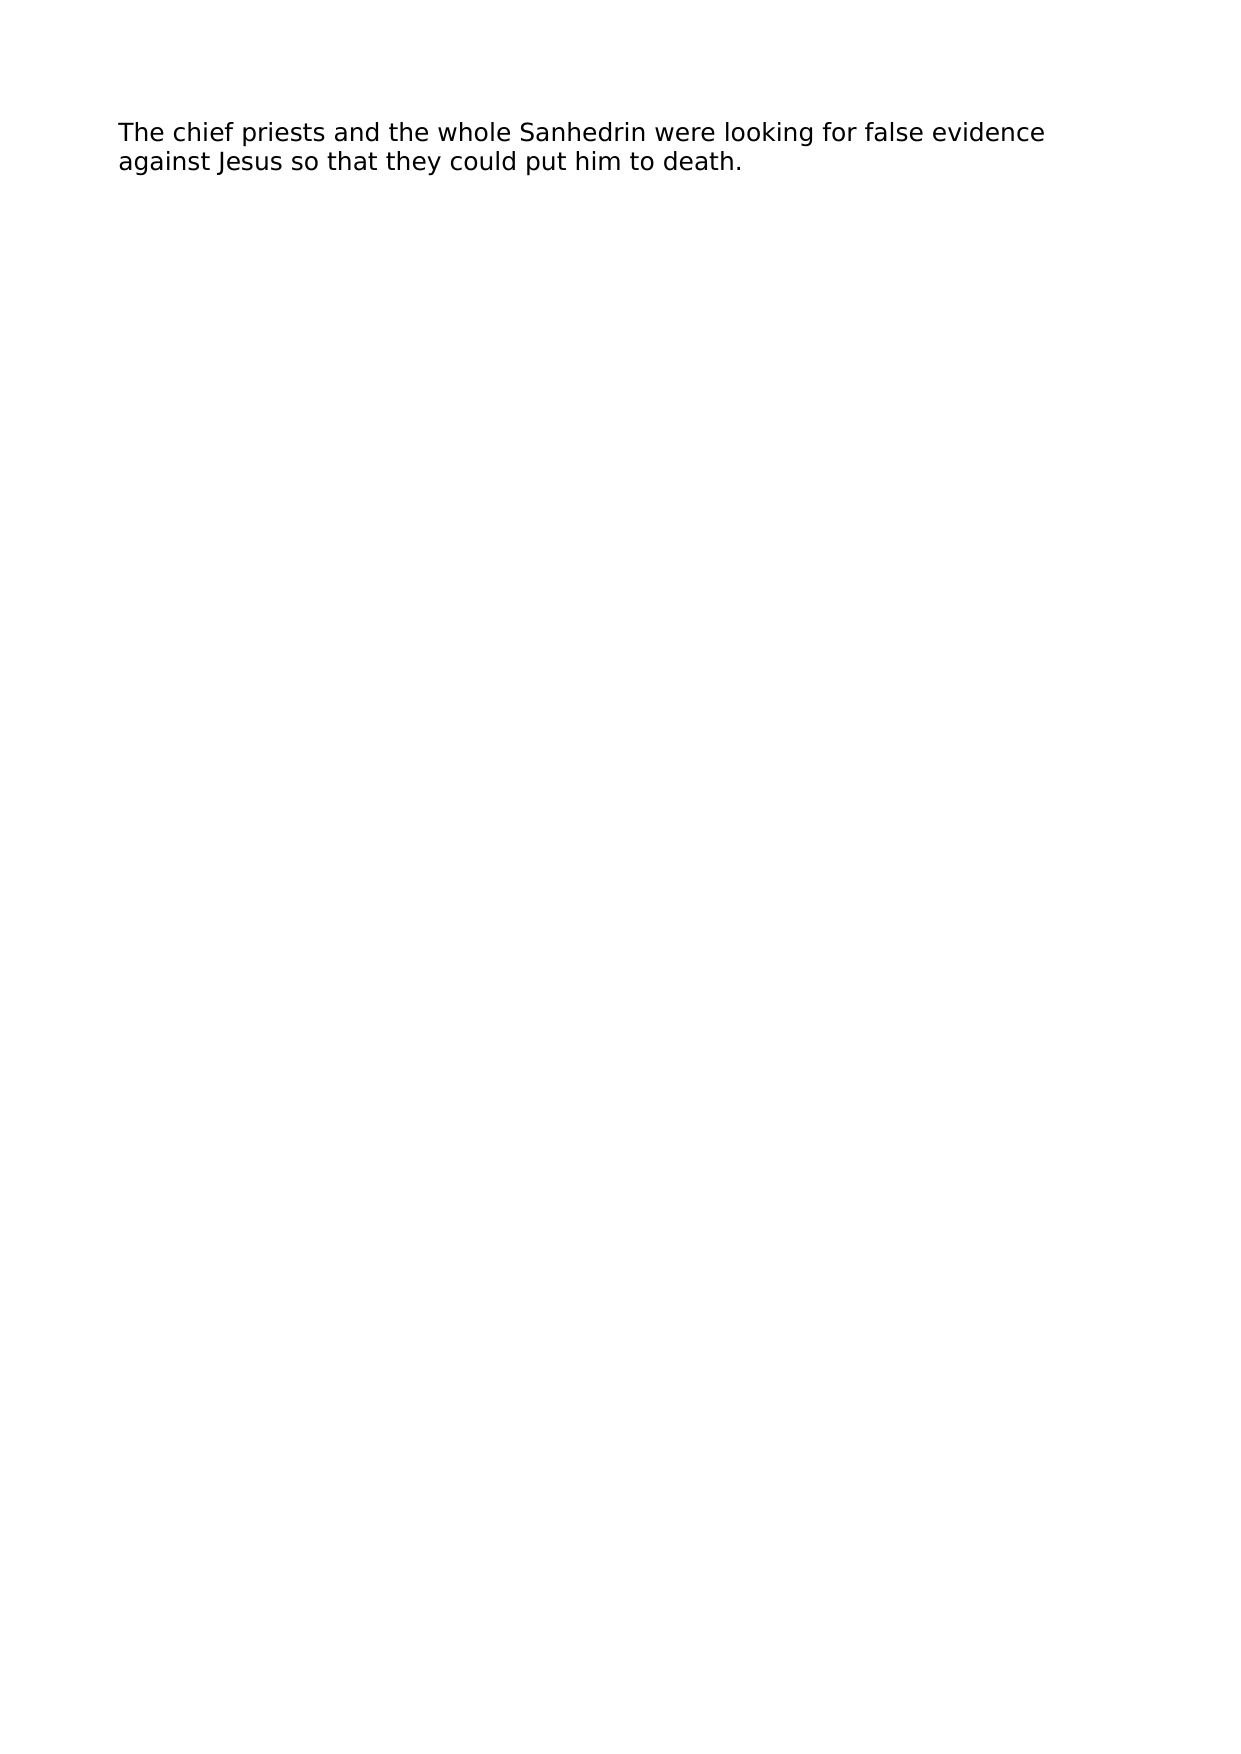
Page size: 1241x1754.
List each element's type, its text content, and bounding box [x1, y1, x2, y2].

text The chief priests and the whole Sanhedrin were looking for false evidence against Jesus so that they could put him to death. [118, 118, 1122, 176]
